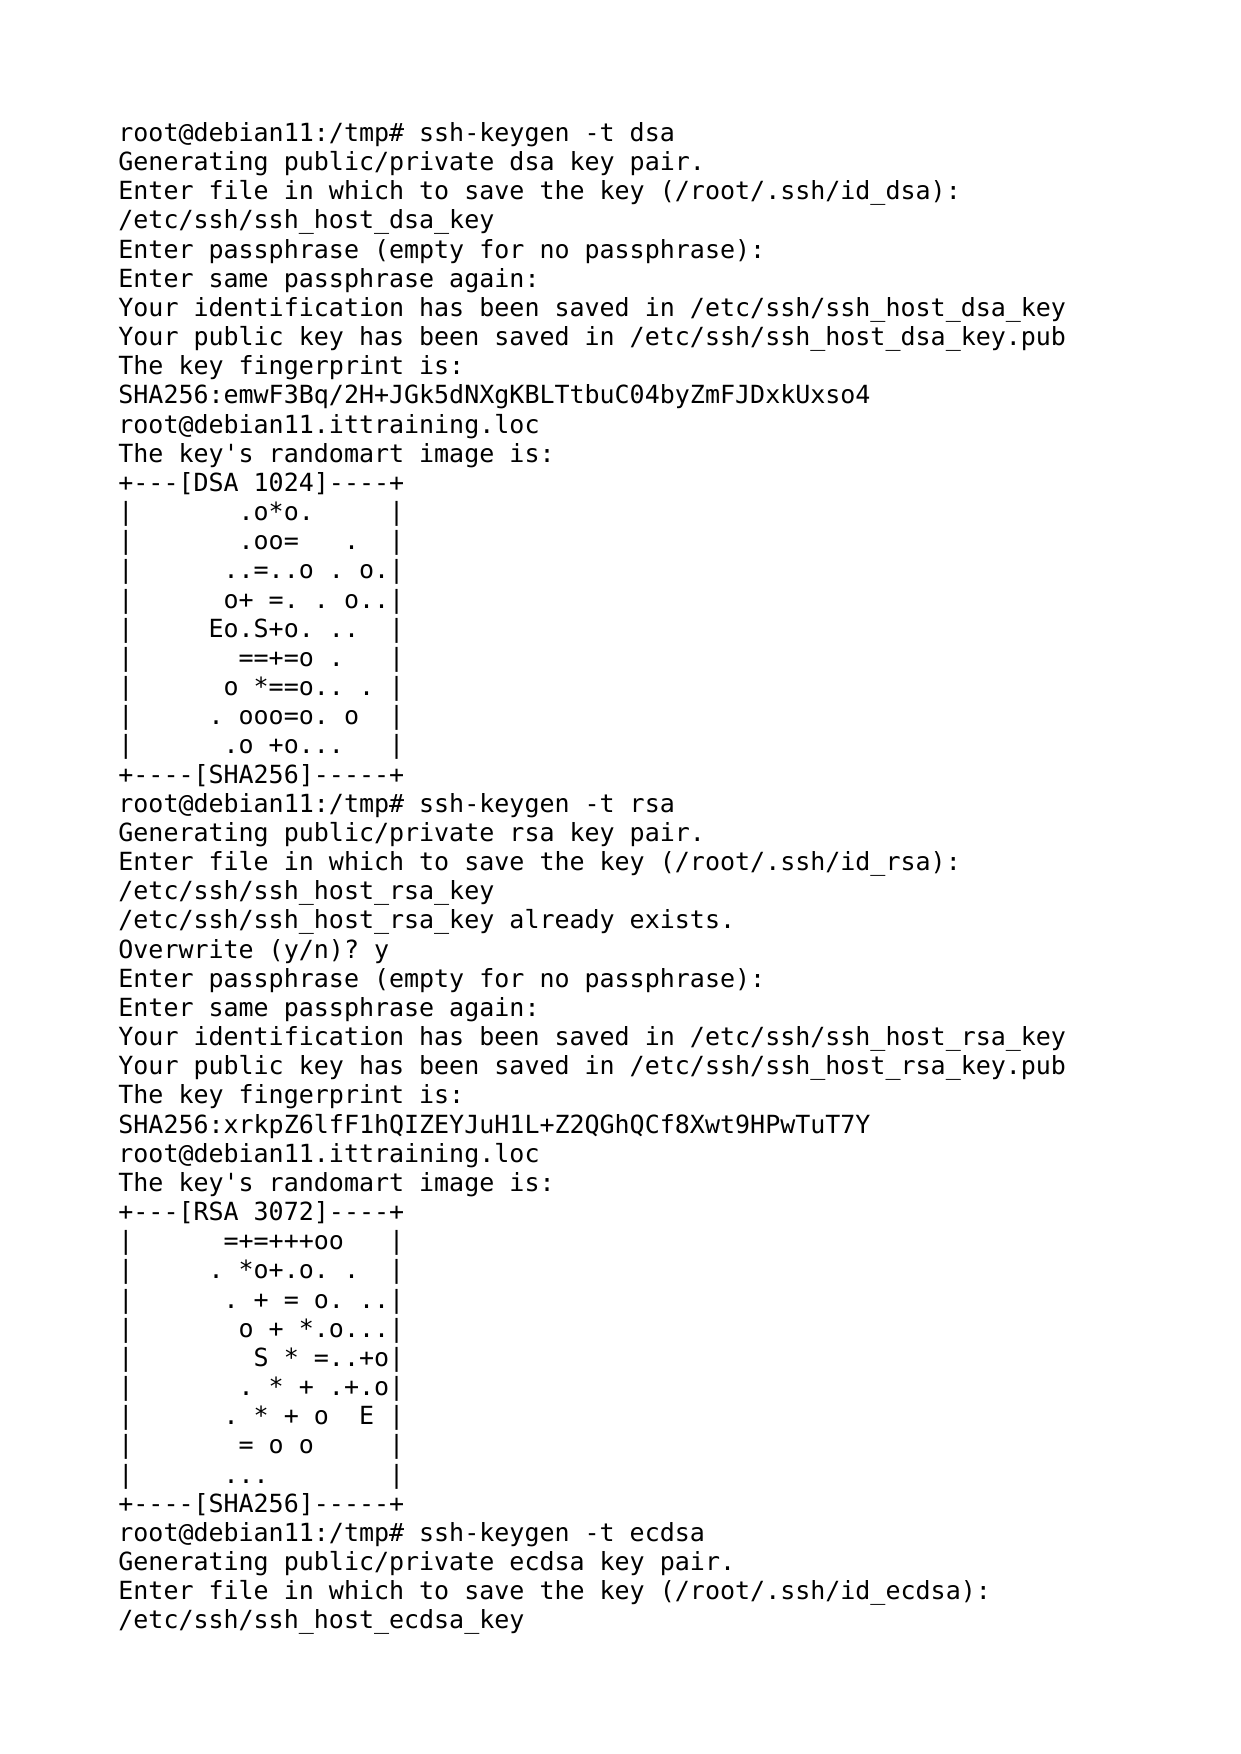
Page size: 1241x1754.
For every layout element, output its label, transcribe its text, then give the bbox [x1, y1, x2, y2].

text root@debian11:/tmp# ssh-keygen -t dsa Generating public/private dsa key pair. Enter file in which to save the key (/root/.ssh/id_dsa): /etc/ssh/ssh_host_dsa_key Enter passphrase (empty for no passphrase): Enter same passphrase again: Your identification has been saved in /etc/ssh/ssh_host_dsa_key Your public key has been saved in /etc/ssh/ssh_host_dsa_key.pub The key fingerprint is: SHA256:emwF3Bq/2H+JGk5dNXgKBLTtbuC04byZmFJDxkUxso4 root@debian11.ittraining.loc The key's randomart image is: +---[DSA 1024]----+ | .o*o. | | .oo= . | | ..=..o . o.| | o+ =. . o..| | Eo.S+o. .. | | ==+=o . | | o *==o.. . | | . ooo=o. o | | .o +o... | +----[SHA256]-----+ root@debian11:/tmp# ssh-keygen -t rsa Generating public/private rsa key pair. Enter file in which to save the key (/root/.ssh/id_rsa): /etc/ssh/ssh_host_rsa_key /etc/ssh/ssh_host_rsa_key already exists. Overwrite (y/n)? y Enter passphrase (empty for no passphrase): Enter same passphrase again: Your identification has been saved in /etc/ssh/ssh_host_rsa_key Your public key has been saved in /etc/ssh/ssh_host_rsa_key.pub The key fingerprint is: SHA256:xrkpZ6lfF1hQIZEYJuH1L+Z2QGhQCf8Xwt9HPwTuT7Y root@debian11.ittraining.loc The key's randomart image is: +---[RSA 3072]----+ | =+=+++oo | | . *o+.o. . | | . + = o. ..| | o + *.o...| | S * =..+o| | . * + .+.o| | . * + o E | | = o o | | ... | +----[SHA256]-----+ root@debian11:/tmp# ssh-keygen -t ecdsa Generating public/private ecdsa key pair. Enter file in which to save the key (/root/.ssh/id_ecdsa): /etc/ssh/ssh_host_ecdsa_key [118, 118, 1122, 1635]
